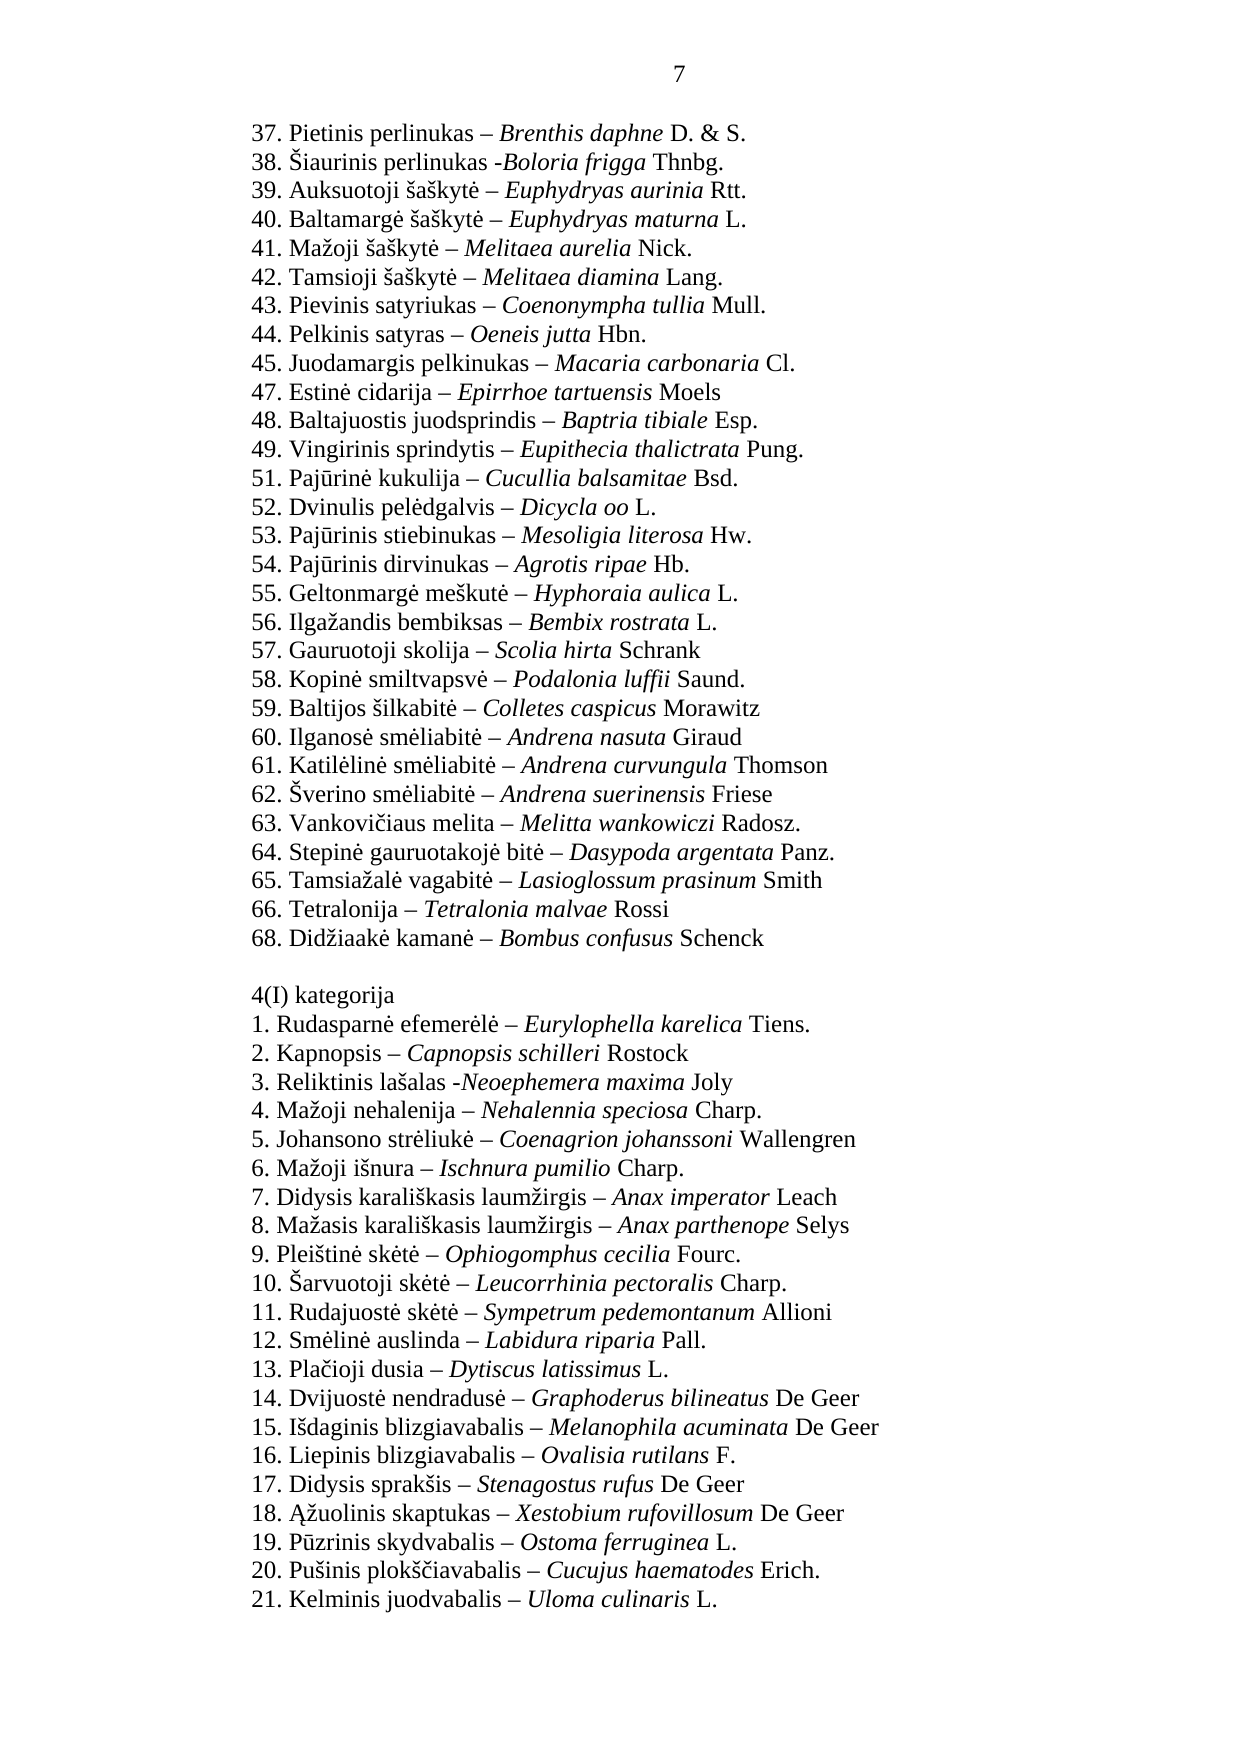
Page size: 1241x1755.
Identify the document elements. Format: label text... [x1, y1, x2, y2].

text 53. Pajūrinis stiebinukas – Mesoligia literosa Hw. [177, 521, 1181, 549]
text 56. Ilgažandis bembiksas – Bembix rostrata L. [177, 607, 1181, 636]
text 45. Juodamargis pelkinukas – Macaria carbonaria Cl. [177, 348, 1181, 377]
text 59. Baltijos šilkabitė – Colletes caspicus Morawitz [177, 693, 1181, 722]
text 43. Pievinis satyriukas – Coenonympha tullia Mull. [177, 291, 1181, 319]
text 58. Kopinė smiltvapsvė – Podalonia luffii Saund. [177, 664, 1181, 693]
text 55. Geltonmargė meškutė – Hyphoraia aulica L. [177, 578, 1181, 607]
text 14. Dvijuostė nendradusė – Graphoderus bilineatus De Geer [177, 1383, 1181, 1412]
text 51. Pajūrinė kukulija – Cucullia balsamitae Bsd. [177, 463, 1181, 492]
text 18. Ąžuolinis skaptukas – Xestobium rufovillosum De Geer [177, 1498, 1181, 1527]
text 57. Gauruotoji skolija – Scolia hirta Schrank [177, 636, 1181, 664]
text 17. Didysis sprakšis – Stenagostus rufus De Geer [177, 1469, 1181, 1498]
text 16. Liepinis blizgiavabalis – Ovalisia rutilans F. [177, 1441, 1181, 1469]
text 10. Šarvuotoji skėtė – Leucorrhinia pectoralis Charp. [177, 1268, 1181, 1297]
text 63. Vankovičiaus melita – Melitta wankowiczi Radosz. [177, 808, 1181, 837]
text 54. Pajūrinis dirvinukas – Agrotis ripae Hb. [177, 549, 1181, 578]
text 20. Pušinis plokščiavabalis – Cucujus haematodes Erich. [177, 1556, 1181, 1584]
text 11. Rudajuostė skėtė – Sympetrum pedemontanum Allioni [177, 1297, 1181, 1326]
text 38. Šiaurinis perlinukas -Boloria frigga Thnbg. [177, 147, 1181, 176]
text 49. Vingirinis sprindytis – Eupithecia thalictrata Pung. [177, 434, 1181, 463]
text 7. Didysis karališkasis laumžirgis – Anax imperator Leach [177, 1182, 1181, 1211]
text 4. Mažoji nehalenija – Nehalennia speciosa Charp. [177, 1096, 1181, 1124]
text 52. Dvinulis pelėdgalvis – Dicycla oo L. [177, 492, 1181, 521]
text 61. Katilėlinė smėliabitė – Andrena curvungula Thomson [177, 751, 1181, 779]
text 13. Plačioji dusia – Dytiscus latissimus L. [177, 1354, 1181, 1383]
text 64. Stepinė gauruotakojė bitė – Dasypoda argentata Panz. [177, 837, 1181, 866]
text 44. Pelkinis satyras – Oeneis jutta Hbn. [177, 319, 1181, 348]
text 37. Pietinis perlinukas – Brenthis daphne D. & S. [177, 118, 1181, 147]
text 3. Reliktinis lašalas -Neoephemera maxima Joly [177, 1067, 1181, 1096]
text 39. Auksuotoji šaškytė – Euphydryas aurinia Rtt. [177, 176, 1181, 204]
text 47. Estinė cidarija – Epirrhoe tartuensis Moels [177, 377, 1181, 406]
text 15. Išdaginis blizgiavabalis – Melanophila acuminata De Geer [177, 1412, 1181, 1441]
text 60. Ilganosė smėliabitė – Andrena nasuta Giraud [177, 722, 1181, 751]
text 40. Baltamargė šaškytė – Euphydryas maturna L. [177, 204, 1181, 233]
text 2. Kapnopsis – Capnopsis schilleri Rostock [177, 1038, 1181, 1067]
text 48. Baltajuostis juodsprindis – Baptria tibiale Esp. [177, 406, 1181, 434]
text 6. Mažoji išnura – Ischnura pumilio Charp. [177, 1153, 1181, 1182]
text 42. Tamsioji šaškytė – Melitaea diamina Lang. [177, 262, 1181, 291]
text 66. Tetralonija – Tetralonia malvae Rossi [177, 894, 1181, 923]
text 68. Didžiaakė kamanė – Bombus confusus Schenck [177, 923, 1181, 952]
text 62. Šverino smėliabitė – Andrena suerinensis Friese [177, 779, 1181, 808]
text 19. Pūzrinis skydvabalis – Ostoma ferruginea L. [177, 1527, 1181, 1556]
text 1. Rudasparnė efemerėlė – Eurylophella karelica Tiens. [177, 1009, 1181, 1038]
text 41. Mažoji šaškytė – Melitaea aurelia Nick. [177, 233, 1181, 262]
text 5. Johansono strėliukė – Coenagrion johanssoni Wallengren [177, 1124, 1181, 1153]
text 65. Tamsiažalė vagabitė – Lasioglossum prasinum Smith [177, 866, 1181, 894]
text 4(I) kategorija [177, 981, 1181, 1009]
text 9. Pleištinė skėtė – Ophiogomphus cecilia Fourc. [177, 1239, 1181, 1268]
text 12. Smėlinė auslinda – Labidura riparia Pall. [177, 1326, 1181, 1354]
text 8. Mažasis karališkasis laumžirgis – Anax parthenope Selys [177, 1211, 1181, 1239]
text 21. Kelminis juodvabalis – Uloma culinaris L. [177, 1584, 1181, 1613]
